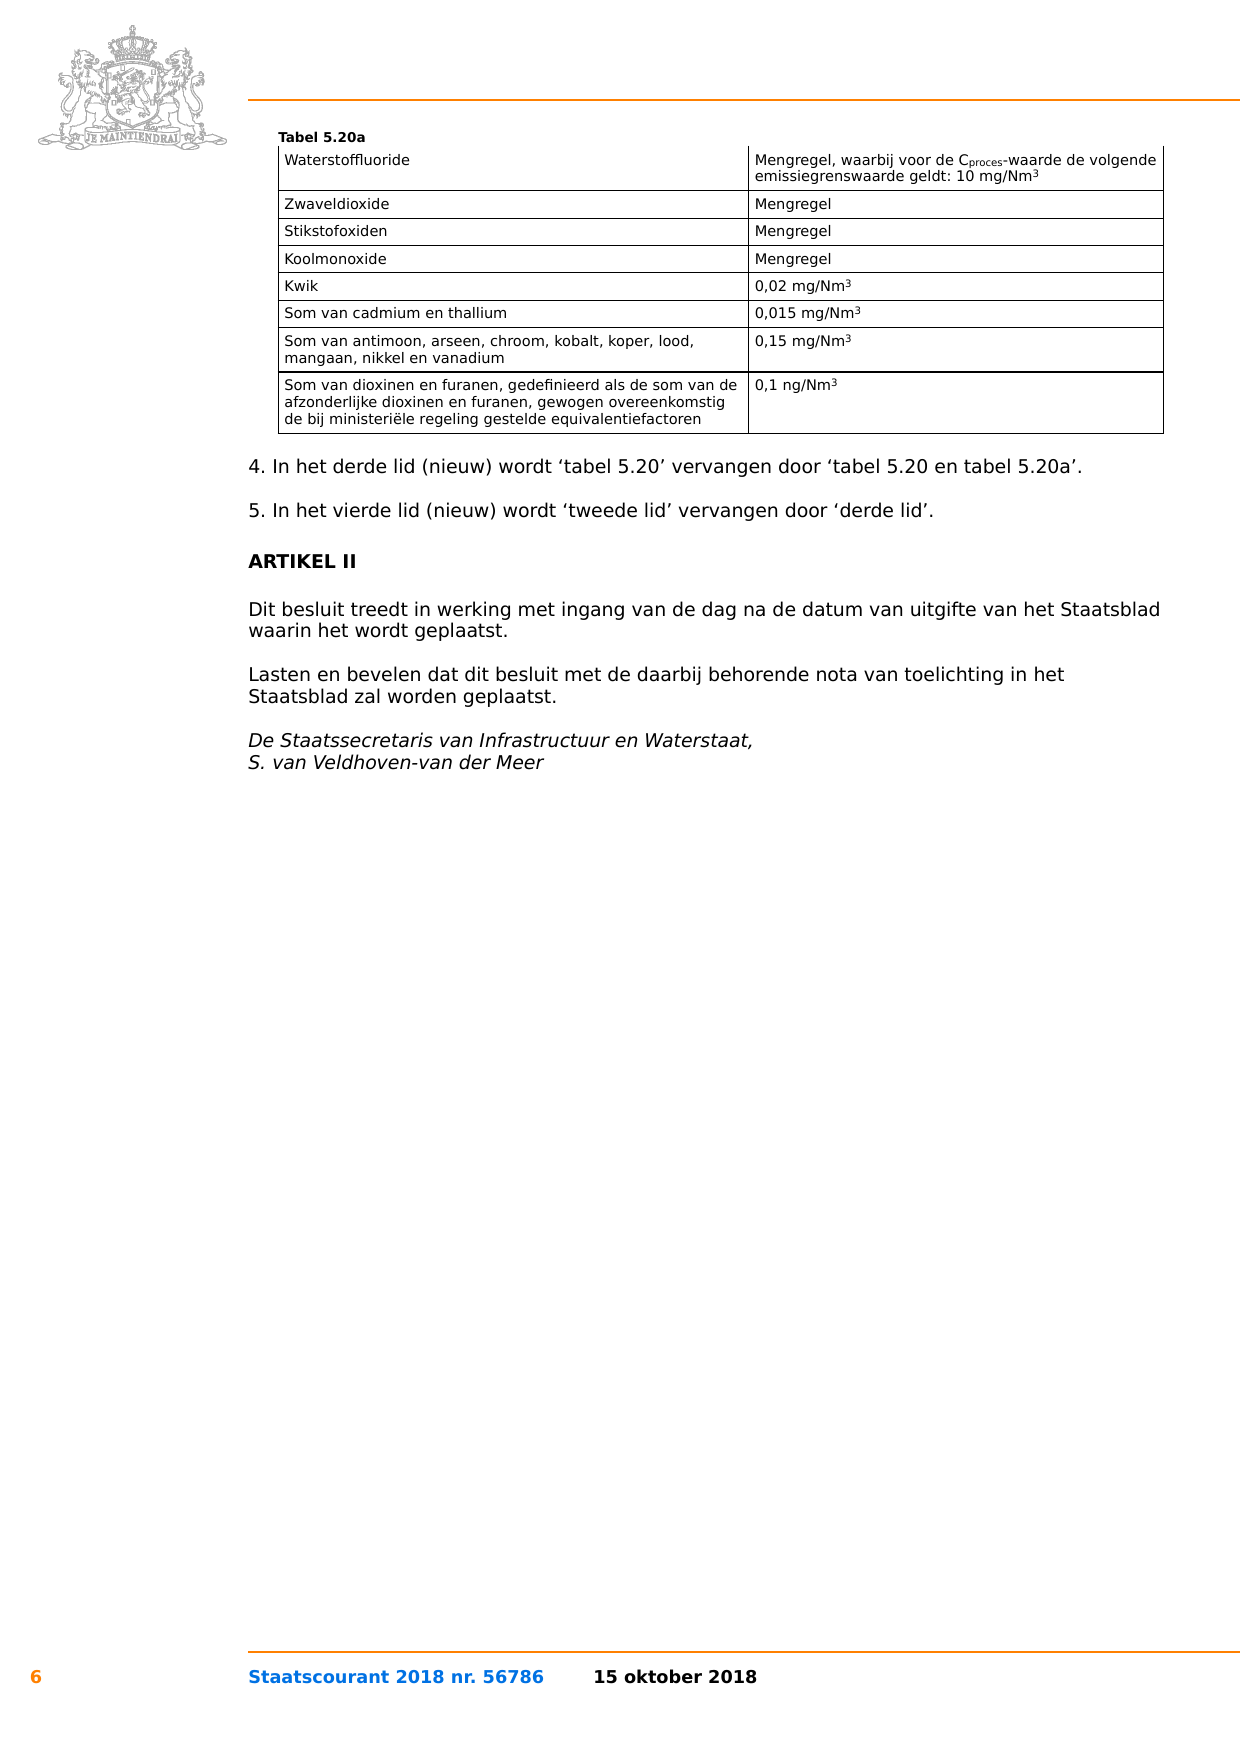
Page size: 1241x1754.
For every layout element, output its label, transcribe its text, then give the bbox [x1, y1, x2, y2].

table_cell Stikstofoxiden [279, 219, 748, 245]
table_cell Waterstoffluoride [279, 146, 748, 190]
text De Staatssecretaris van Infrastructuur en Waterstaat, S. van Veldhoven-van der Meer [248, 730, 1163, 774]
table_cell 0,02 mg/Nm3 [749, 273, 1163, 299]
text Lasten en bevelen dat dit besluit met de daarbij behorende nota van toelichting in het Staatsblad zal worden geplaatst. [248, 664, 1163, 708]
table_cell Mengregel [749, 219, 1163, 245]
table_cell Mengregel [749, 246, 1163, 272]
picture [38, 25, 227, 150]
table_cell Kwik [279, 273, 748, 299]
table_cell 0,015 mg/Nm3 [749, 301, 1163, 327]
text 4. In het derde lid (nieuw) wordt ‘tabel 5.20’ vervangen door ‘tabel 5.20 en tabel 5.20a’. [248, 456, 1163, 478]
table_cell Mengregel, waarbij voor de Cproces-waarde de volgende emissiegrenswaarde geldt: 10 mg/Nm3 [749, 146, 1163, 190]
table_cell 0,15 mg/Nm3 [749, 328, 1163, 371]
table_cell Som van antimoon, arseen, chroom, kobalt, koper, lood, mangaan, nikkel en vanadium [279, 328, 748, 371]
text Dit besluit treedt in werking met ingang van de dag na de datum van uitgifte van het Staatsblad waarin het wordt geplaatst. [248, 598, 1163, 642]
table_cell Som van cadmium en thallium [279, 301, 748, 327]
table_cell Som van dioxinen en furanen, gedefinieerd als de som van de afzonderlijke dioxinen en furanen, gewogen overeenkomstig de bij ministeriële regeling gestelde equivalentiefactoren [279, 373, 748, 433]
table_header Tabel 5.20a [278, 130, 1163, 146]
table_cell Zwaveldioxide [279, 191, 748, 217]
table_cell Koolmonoxide [279, 246, 748, 272]
subtitle ARTIKEL II [248, 551, 1163, 573]
table_cell 0,1 ng/Nm3 [749, 373, 1163, 433]
table_cell Mengregel [749, 191, 1163, 217]
text 5. In het vierde lid (nieuw) wordt ‘tweede lid’ vervangen door ‘derde lid’. [248, 499, 1163, 521]
